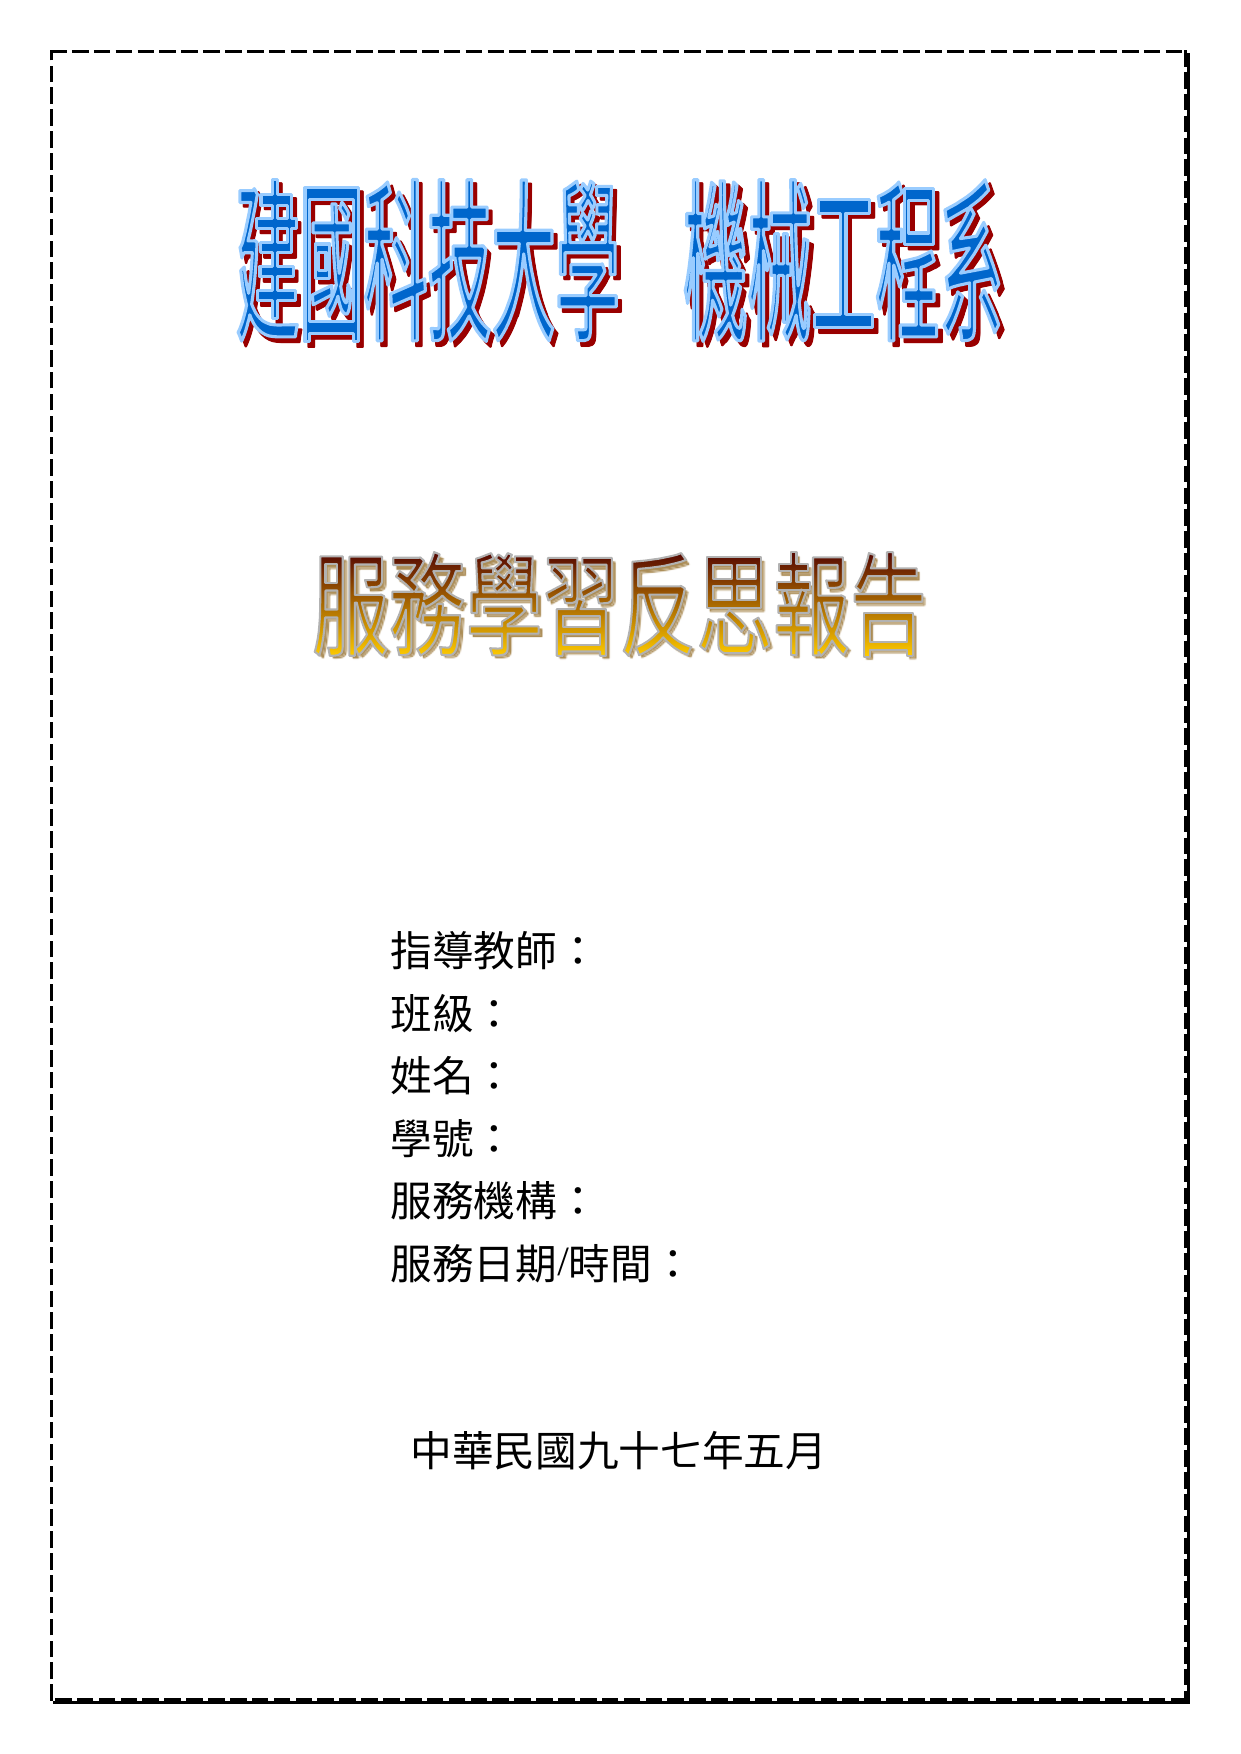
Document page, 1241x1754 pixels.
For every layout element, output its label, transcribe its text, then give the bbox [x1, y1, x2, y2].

text 指導教師： [184, 907, 1053, 969]
text 學號： [184, 1094, 1053, 1157]
text 服務機構： [184, 1157, 1053, 1219]
text 班級： [184, 969, 1053, 1032]
text 姓名： [184, 1032, 1053, 1094]
text 服務日期/時間： [184, 1219, 1053, 1282]
text 中華民國九十七年五月 [184, 1407, 1053, 1469]
